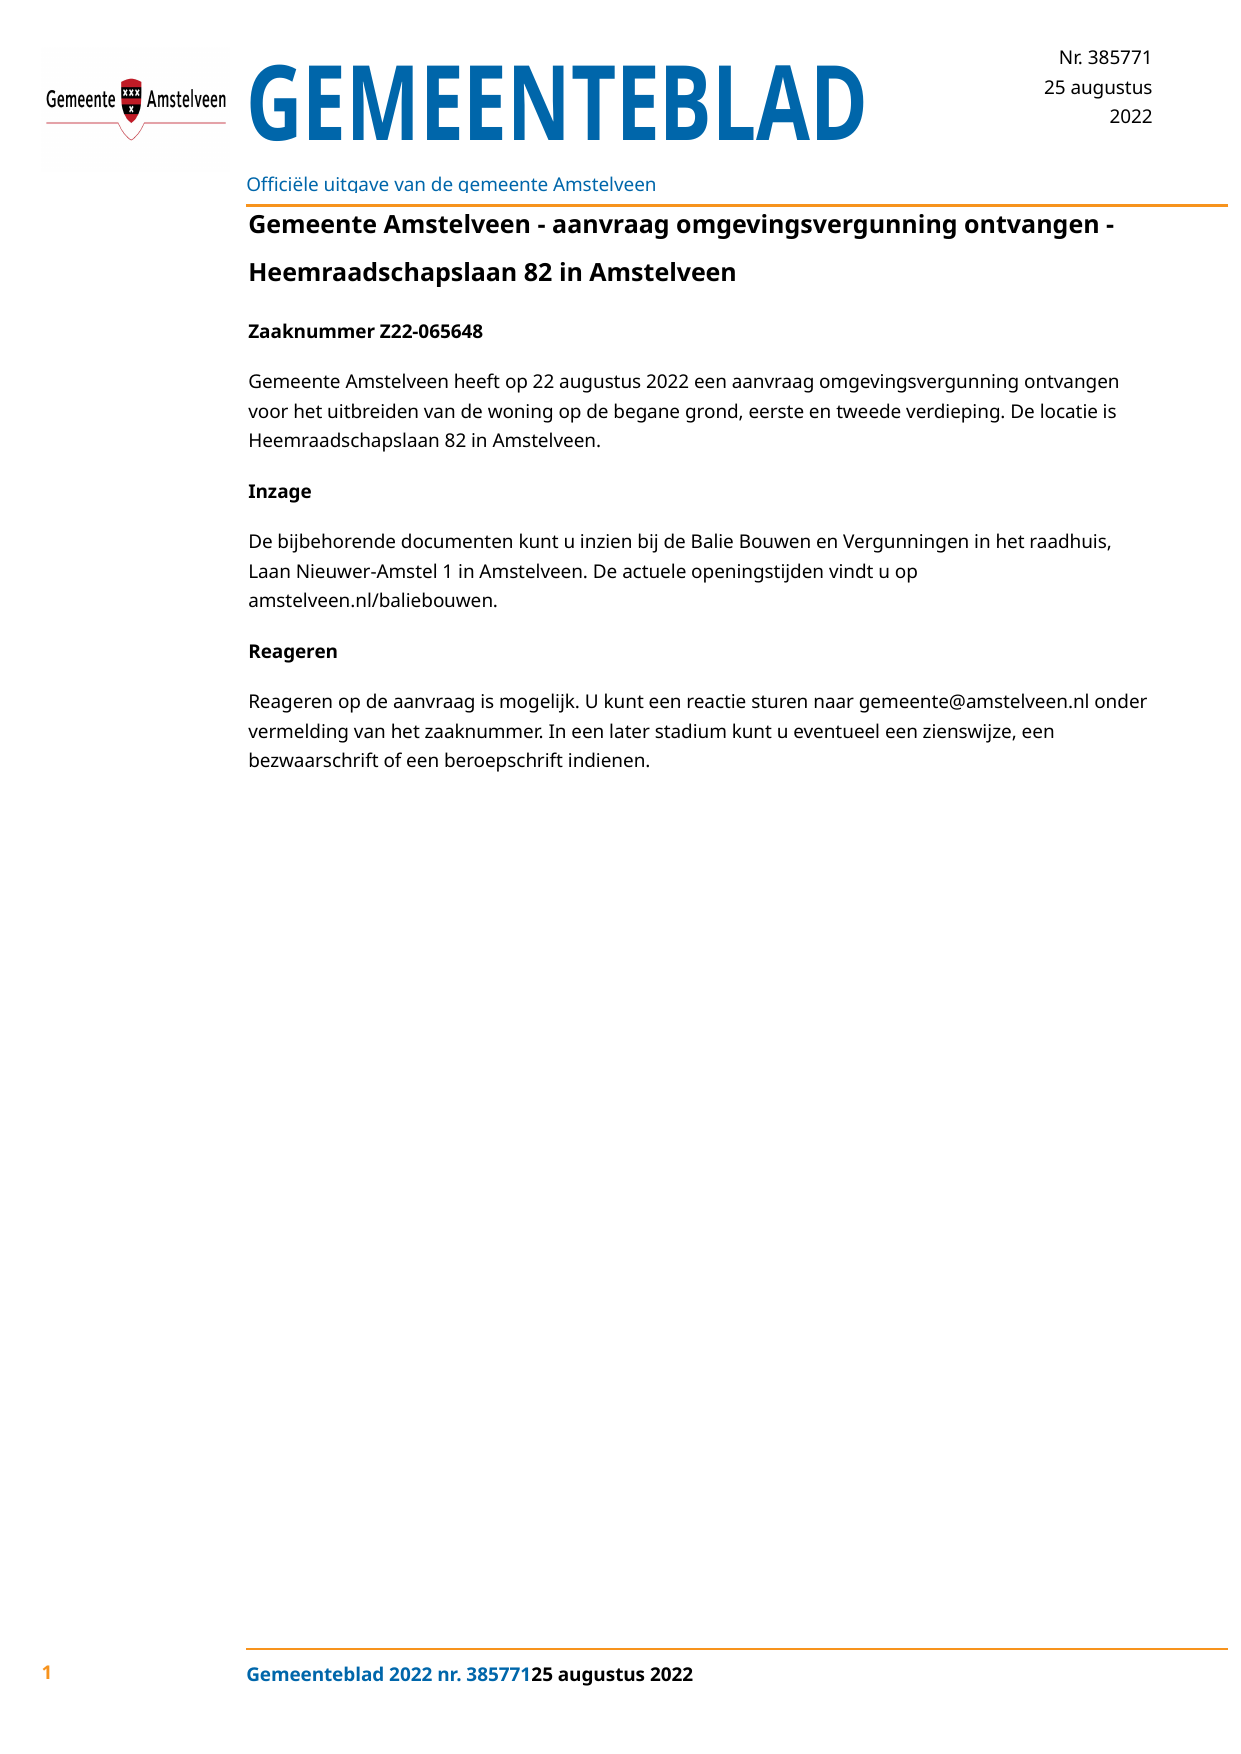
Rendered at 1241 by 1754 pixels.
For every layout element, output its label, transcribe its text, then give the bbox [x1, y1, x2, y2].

text Reageren op de aanvraag is mogelijk. U kunt een reactie sturen naar gemeente@amstelveen.nl onder vermelding van het zaaknummer. In een later stadium kunt u eventueel een zienswijze, een bezwaarschrift of een beroepschrift indienen. [248, 688, 1152, 773]
text Zaaknummer Z22-065648 [248, 318, 1152, 344]
text De bijbehorende documenten kunt u inzien bij de Balie Bouwen en Vergunningen in het raadhuis, Laan Nieuwer-Amstel 1 in Amstelveen. De actuele openingstijden vindt u op amstelveen.nl/baliebouwen. [248, 528, 1152, 613]
text Inzage [248, 478, 1152, 504]
text Reageren [248, 638, 1152, 664]
text Gemeente Amstelveen heeft op 22 augustus 2022 een aanvraag omgevingsvergunning ontvangen voor het uitbreiden van de woning op de begane grond, eerste en tweede verdieping. De locatie is Heemraadschapslaan 82 in Amstelveen. [248, 368, 1152, 453]
picture [41, 47, 231, 172]
text Gemeente Amstelveen - aanvraag omgevingsvergunning ontvangen - Heemraadschapslaan 82 in Amstelveen [248, 207, 1152, 288]
